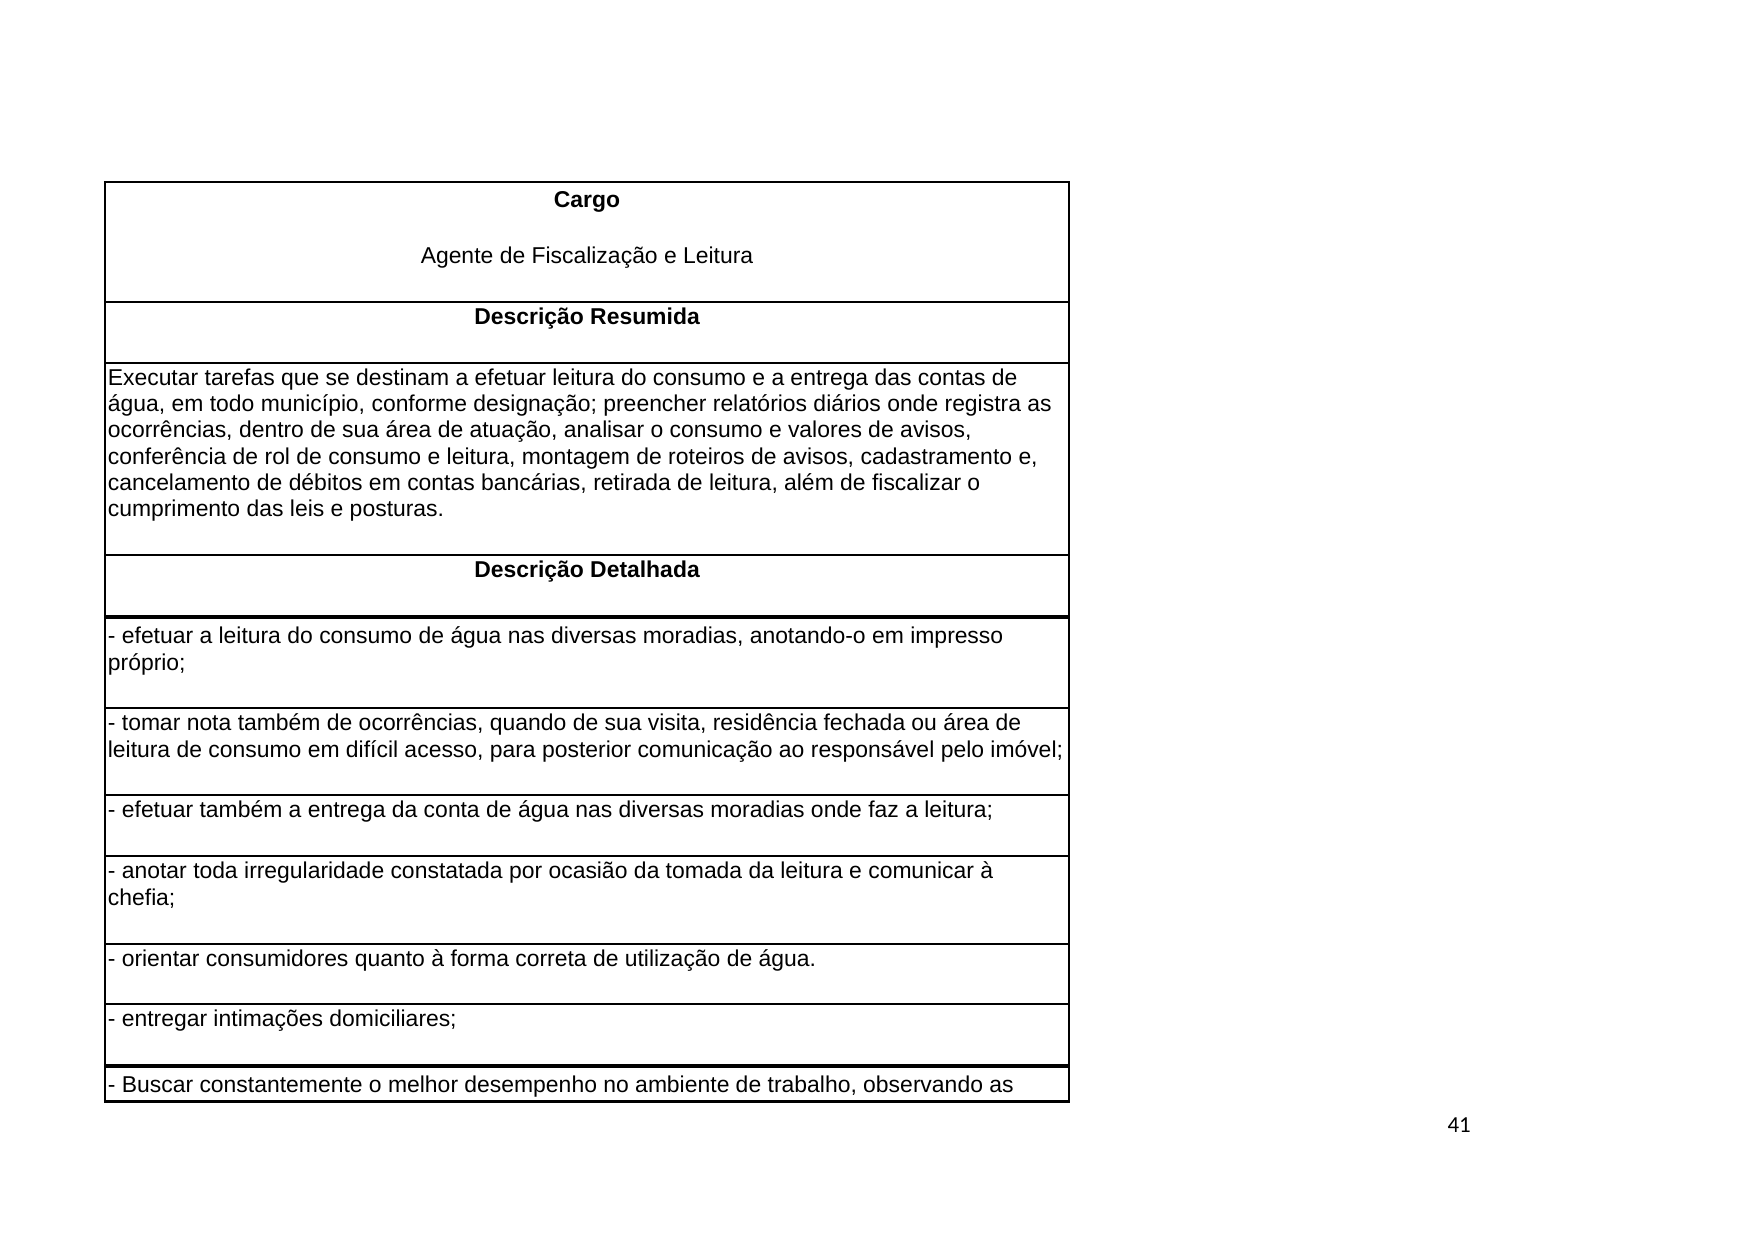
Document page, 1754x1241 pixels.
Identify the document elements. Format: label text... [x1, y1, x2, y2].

table_header - Buscar constantemente o melhor desempenho no ambiente de trabalho, observando as [106, 1068, 1068, 1100]
table_cell Descrição Resumida [106, 303, 1068, 362]
table_cell - tomar nota também de ocorrências, quando de sua visita, residência fechada ou área de leitura de consumo em difícil acesso, para posterior comunicação ao responsável pelo imóvel; [106, 709, 1068, 794]
table_cell - orientar consumidores quanto à forma correta de utilização de água. [106, 945, 1068, 1003]
table_cell - anotar toda irregularidade constatada por ocasião da tomada da leitura e comunicar à chefia; [106, 857, 1068, 942]
table_cell - efetuar também a entrega da conta de água nas diversas moradias onde faz a leitura; [106, 796, 1068, 855]
table_header - efetuar a leitura do consumo de água nas diversas moradias, anotando-o em impresso próprio; [106, 619, 1068, 707]
table_cell - entregar intimações domiciliares; [106, 1005, 1068, 1064]
table_cell Descrição Detalhada [106, 556, 1068, 615]
table_header Cargo Agente de Fiscalização e Leitura [106, 183, 1068, 301]
table_cell Executar tarefas que se destinam a efetuar leitura do consumo e a entrega das contas de água, em todo município, conforme designação; preencher relatórios diários onde registra as ocorrências, dentro de sua área de atuação, analisar o consumo e valores de avisos, conferência de rol de consumo e leitura, montagem de roteiros de avisos, cadastramento e, cancelamento de débitos em contas bancárias, retirada de leitura, além de fiscalizar o cumprimento das leis e posturas. [106, 364, 1068, 554]
